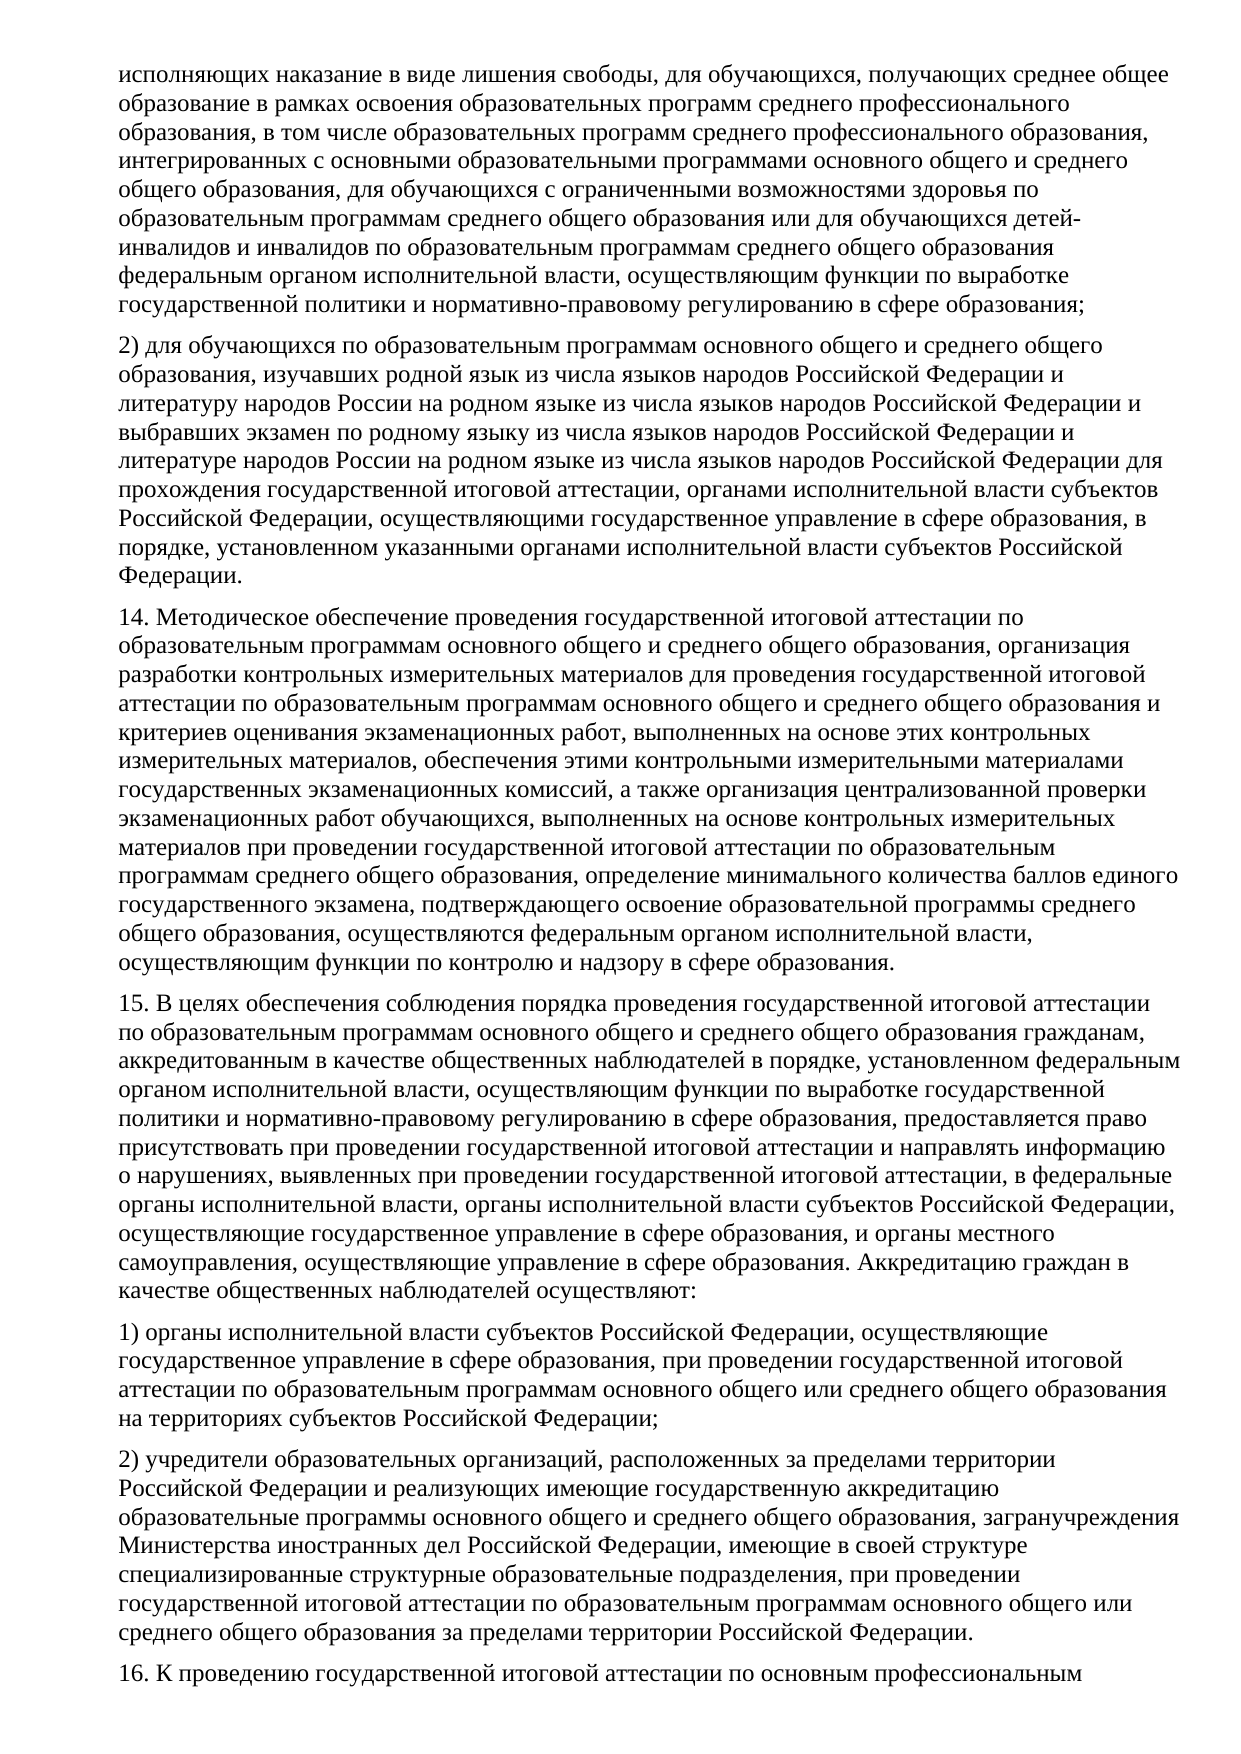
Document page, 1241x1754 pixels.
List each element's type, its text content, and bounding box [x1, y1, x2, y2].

text 16. К проведению государственной итоговой аттестации по основным профессиональным [118, 1658, 1181, 1687]
text 14. Методическое обеспечение проведения государственной итоговой аттестации по образовательным программам основного общего и среднего общего образования, организация разработки контрольных измерительных материалов для проведения государственной итоговой аттестации по образовательным программам основного общего и среднего общего образования и критериев оценивания экзаменационных работ, выполненных на основе этих контрольных измерительных материалов, обеспечения этими контрольными измерительными материалами государственных экзаменационных комиссий, а также организация централизованной проверки экзаменационных работ обучающихся, выполненных на основе контрольных измерительных материалов при проведении государственной итоговой аттестации по образовательным программам среднего общего образования, определение минимального количества баллов единого государственного экзамена, подтверждающего освоение образовательной программы среднего общего образования, осуществляются федеральным органом исполнительной власти, осуществляющим функции по контролю и надзору в сфере образования. [118, 602, 1181, 975]
text 1) органы исполнительной власти субъектов Российской Федерации, осуществляющие государственное управление в сфере образования, при проведении государственной итоговой аттестации по образовательным программам основного общего или среднего общего образования на территориях субъектов Российской Федерации; [118, 1317, 1181, 1432]
text 2) учредители образовательных организаций, расположенных за пределами территории Российской Федерации и реализующих имеющие государственную аккредитацию образовательные программы основного общего и среднего общего образования, загранучреждения Министерства иностранных дел Российской Федерации, имеющие в своей структуре специализированные структурные образовательные подразделения, при проведении государственной итоговой аттестации по образовательным программам основного общего или среднего общего образования за пределами территории Российской Федерации. [118, 1444, 1181, 1645]
text исполняющих наказание в виде лишения свободы, для обучающихся, получающих среднее общее образование в рамках освоения образовательных программ среднего профессионального образования, в том числе образовательных программ среднего профессионального образования, интегрированных с основными образовательными программами основного общего и среднего общего образования, для обучающихся с ограниченными возможностями здоровья по образовательным программам среднего общего образования или для обучающихся детей-инвалидов и инвалидов по образовательным программам среднего общего образования федеральным органом исполнительной власти, осуществляющим функции по выработке государственной политики и нормативно-правовому регулированию в сфере образования; [118, 59, 1181, 318]
text 2) для обучающихся по образовательным программам основного общего и среднего общего образования, изучавших родной язык из числа языков народов Российской Федерации и литературу народов России на родном языке из числа языков народов Российской Федерации и выбравших экзамен по родному языку из числа языков народов Российской Федерации и литературе народов России на родном языке из числа языков народов Российской Федерации для прохождения государственной итоговой аттестации, органами исполнительной власти субъектов Российской Федерации, осуществляющими государственное управление в сфере образования, в порядке, установленном указанными органами исполнительной власти субъектов Российской Федерации. [118, 330, 1181, 589]
text 15. В целях обеспечения соблюдения порядка проведения государственной итоговой аттестации по образовательным программам основного общего и среднего общего образования гражданам, аккредитованным в качестве общественных наблюдателей в порядке, установленном федеральным органом исполнительной власти, осуществляющим функции по выработке государственной политики и нормативно-правовому регулированию в сфере образования, предоставляется право присутствовать при проведении государственной итоговой аттестации и направлять информацию о нарушениях, выявленных при проведении государственной итоговой аттестации, в федеральные органы исполнительной власти, органы исполнительной власти субъектов Российской Федерации, осуществляющие государственное управление в сфере образования, и органы местного самоуправления, осуществляющие управление в сфере образования. Аккредитацию граждан в качестве общественных наблюдателей осуществляют: [118, 988, 1181, 1304]
